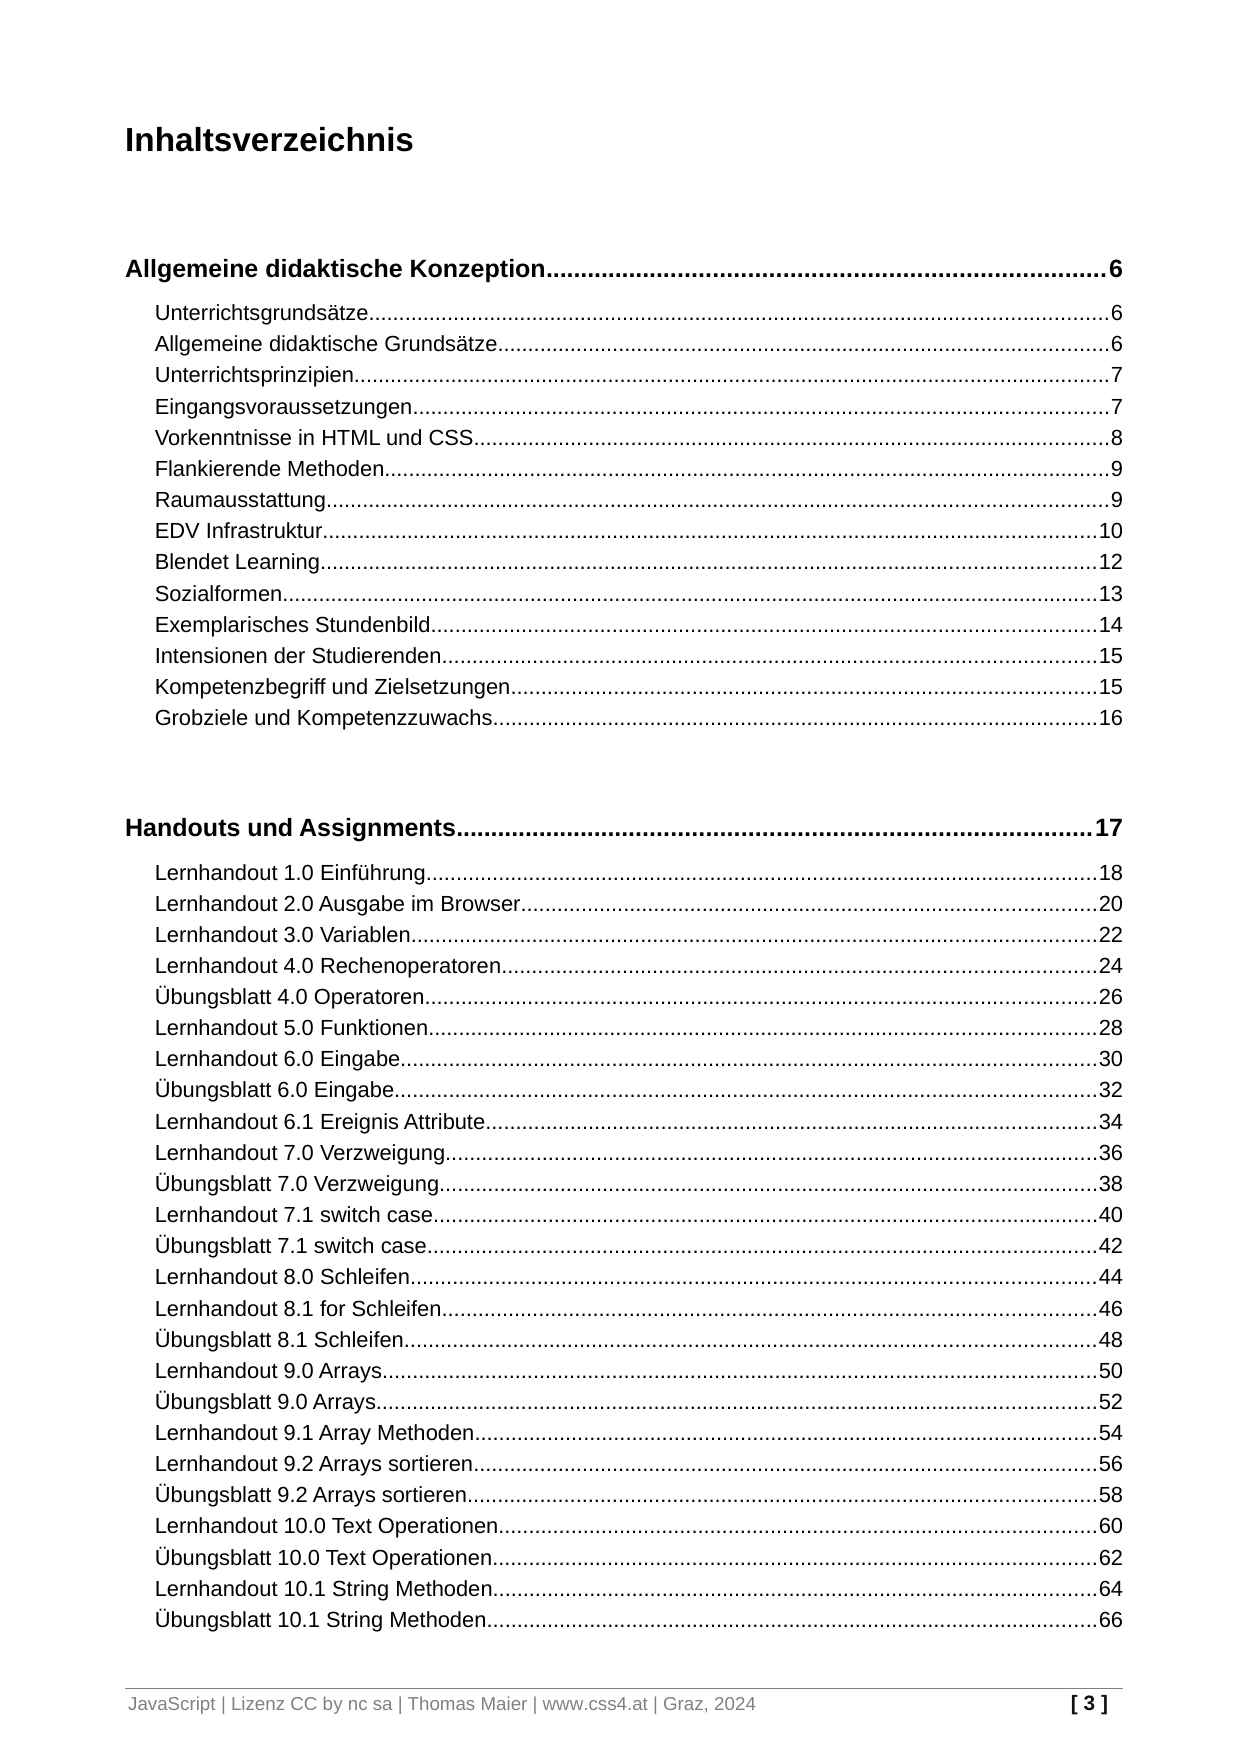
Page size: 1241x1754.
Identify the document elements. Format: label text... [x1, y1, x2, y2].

text Lernhandout 9.1 Array Methoden 54 [154, 1420, 1123, 1445]
text Lernhandout 4.0 Rechenoperatoren 24 [154, 953, 1123, 978]
text Lernhandout 10.1 String Methoden 64 [154, 1576, 1123, 1601]
text Flankierende Methoden 9 [154, 456, 1123, 481]
text Übungsblatt 4.0 Operatoren 26 [154, 984, 1123, 1009]
text Lernhandout 9.0 Arrays 50 [154, 1358, 1123, 1383]
text Lernhandout 3.0 Variablen 22 [154, 922, 1123, 947]
text Übungsblatt 9.2 Arrays sortieren 58 [154, 1482, 1123, 1507]
text Handouts und Assignments 17 [125, 813, 1123, 842]
text Unterrichtsprinzipien 7 [154, 362, 1123, 388]
text Lernhandout 2.0 Ausgabe im Browser 20 [154, 891, 1123, 916]
text Lernhandout 6.0 Eingabe 30 [154, 1046, 1123, 1071]
text Blendet Learning 12 [154, 549, 1123, 574]
text Vorkenntnisse in HTML und CSS 8 [154, 425, 1123, 450]
text Sozialformen 13 [154, 580, 1123, 606]
text Übungsblatt 10.1 String Methoden 66 [154, 1607, 1123, 1632]
text Lernhandout 10.0 Text Operationen 60 [154, 1513, 1123, 1539]
text Übungsblatt 10.0 Text Operationen 62 [154, 1544, 1123, 1570]
text Lernhandout 9.2 Arrays sortieren 56 [154, 1451, 1123, 1476]
text Lernhandout 1.0 Einführung 18 [154, 859, 1123, 884]
text Übungsblatt 9.0 Arrays 52 [154, 1389, 1123, 1414]
text Lernhandout 6.1 Ereignis Attribute 34 [154, 1108, 1123, 1134]
text Lernhandout 7.1 switch case 40 [154, 1202, 1123, 1227]
text Grobziele und Kompetenzzuwachs 16 [154, 705, 1123, 730]
text Lernhandout 8.0 Schleifen 44 [154, 1264, 1123, 1289]
text Unterrichtsgrundsätze 6 [154, 300, 1123, 325]
text Kompetenzbegriff und Zielsetzungen 15 [154, 674, 1123, 699]
text Lernhandout 8.1 for Schleifen 46 [154, 1295, 1123, 1321]
text Exemplarisches Stundenbild 14 [154, 612, 1123, 637]
text EDV Infrastruktur 10 [154, 518, 1123, 543]
text Allgemeine didaktische Konzeption 6 [125, 254, 1123, 282]
text Lernhandout 7.0 Verzweigung 36 [154, 1140, 1123, 1165]
subtitle Inhaltsverzeichnis [125, 120, 1123, 158]
text Eingangsvoraussetzungen 7 [154, 393, 1123, 419]
text Übungsblatt 7.1 switch case 42 [154, 1233, 1123, 1258]
text Lernhandout 5.0 Funktionen 28 [154, 1015, 1123, 1040]
text Übungsblatt 6.0 Eingabe 32 [154, 1077, 1123, 1103]
text Übungsblatt 7.0 Verzweigung 38 [154, 1171, 1123, 1196]
text Raumausstattung 9 [154, 487, 1123, 512]
text Übungsblatt 8.1 Schleifen 48 [154, 1327, 1123, 1352]
text Allgemeine didaktische Grundsätze 6 [154, 331, 1123, 356]
text Intensionen der Studierenden 15 [154, 643, 1123, 668]
